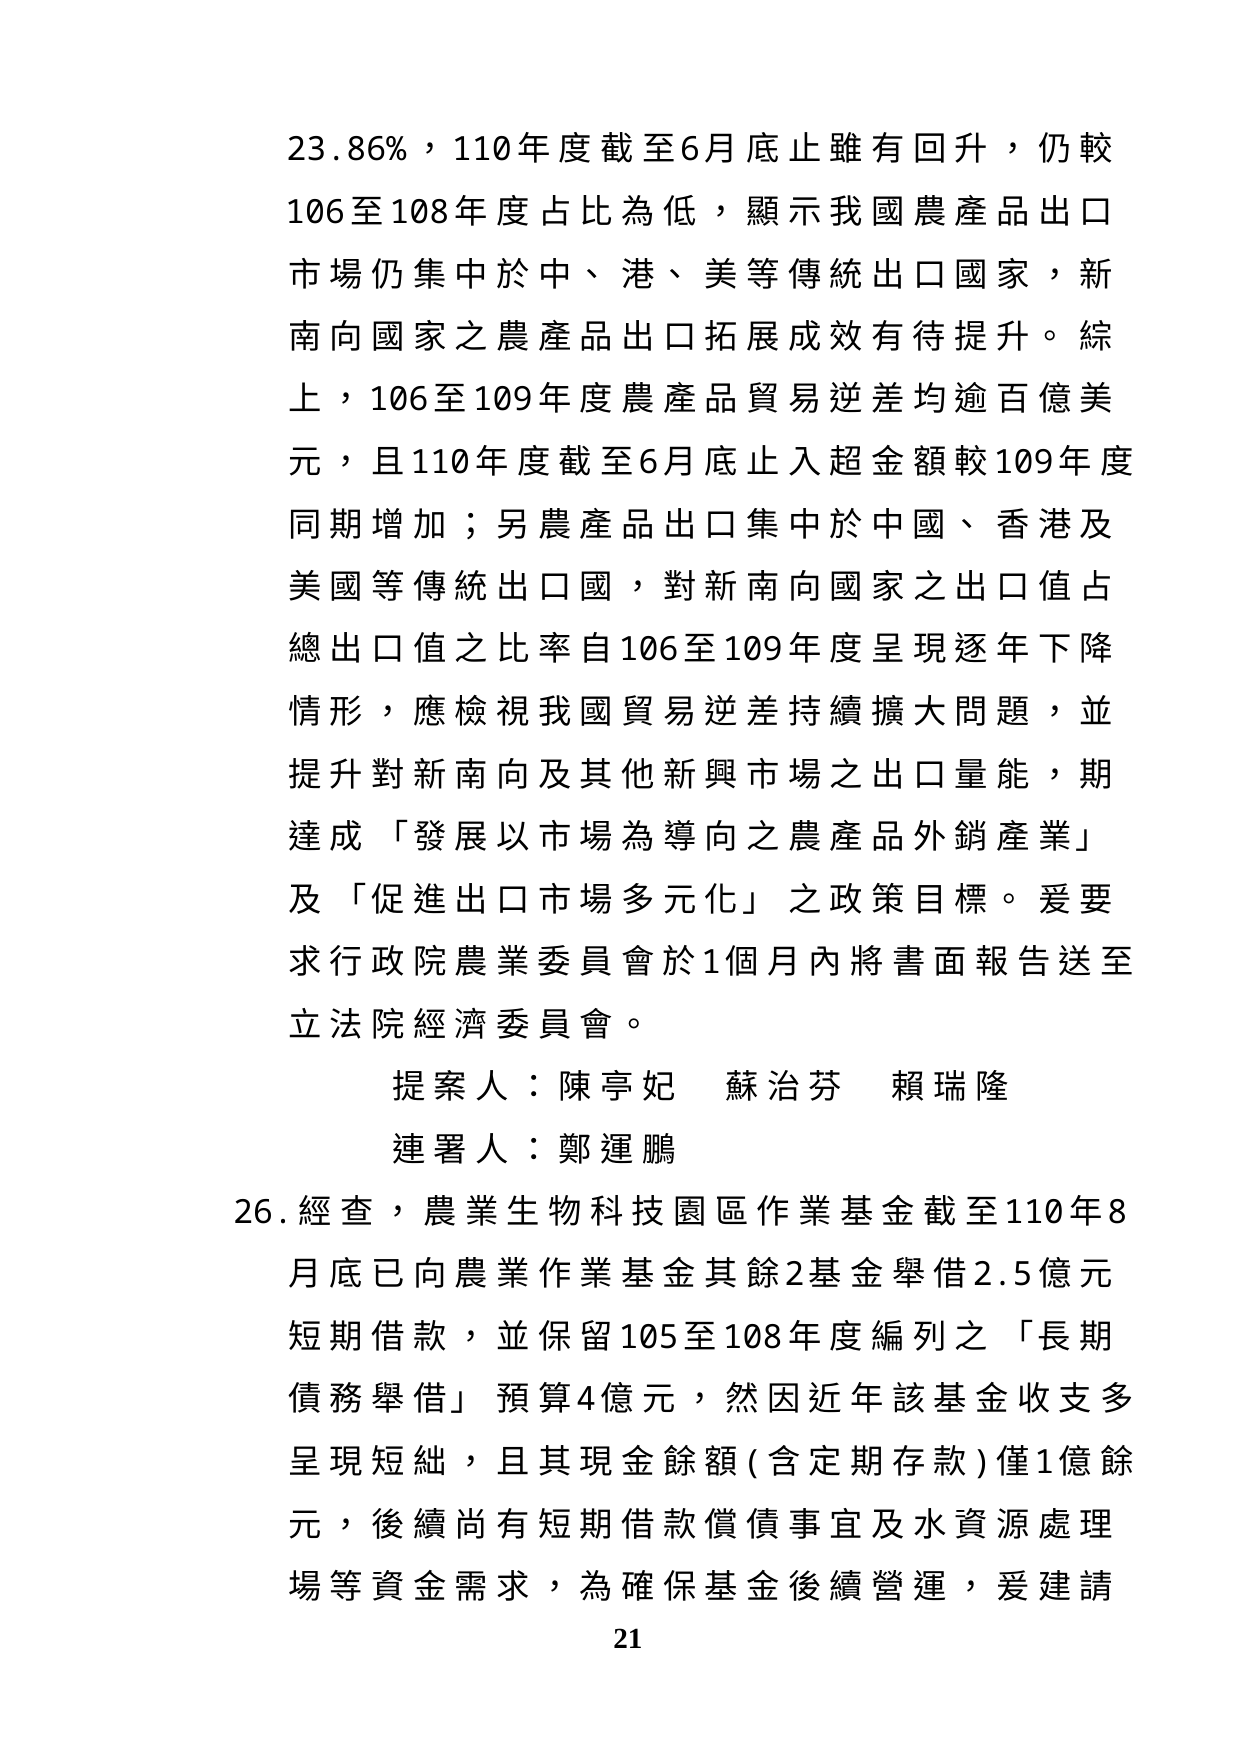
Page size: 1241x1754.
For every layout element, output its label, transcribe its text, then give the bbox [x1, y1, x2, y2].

text 連署人：鄭運鵬 [385, 1105, 1044, 1167]
text 提案人：陳亭妃 蘇治芬 賴瑞隆 [384, 1042, 1044, 1105]
text 26.經查，農業生物科技園區作業基金截至110年8月底已向農業作業基金其餘2基金舉借2.5億元短期借款，並保留105至108年度編列之「長期債務舉借」預算4億元，然因近年該基金收支多呈現短絀，且其現金餘額(含定期存款)僅1億餘元，後續尚有短期借款償債事宜及水資源處理場等資金需求，為確保基金後續營運，爰建請 [224, 1167, 1148, 1605]
text 23.86%，110年度截至6月底止雖有回升，仍較106至108年度占比為低，顯示我國農產品出口市場仍集中於中、港、美等傳統出口國家，新南向國家之農產品出口拓展成效有待提升。綜上，106至109年度農產品貿易逆差均逾百億美元，且110年度截至6月底止入超金額較109年度同期增加；另農產品出口集中於中國、香港及美國等傳統出口國，對新南向國家之出口值占總出口值之比率自106至109年度呈現逐年下降情形，應檢視我國貿易逆差持續擴大問題，並提升對新南向及其他新興市場之出口量能，期達成「發展以市場為導向之農產品外銷產業」及「促進出口市場多元化」之政策目標。爰要求行政院農業委員會於1個月內將書面報告送至立法院經濟委員會。 [224, 105, 1148, 1042]
